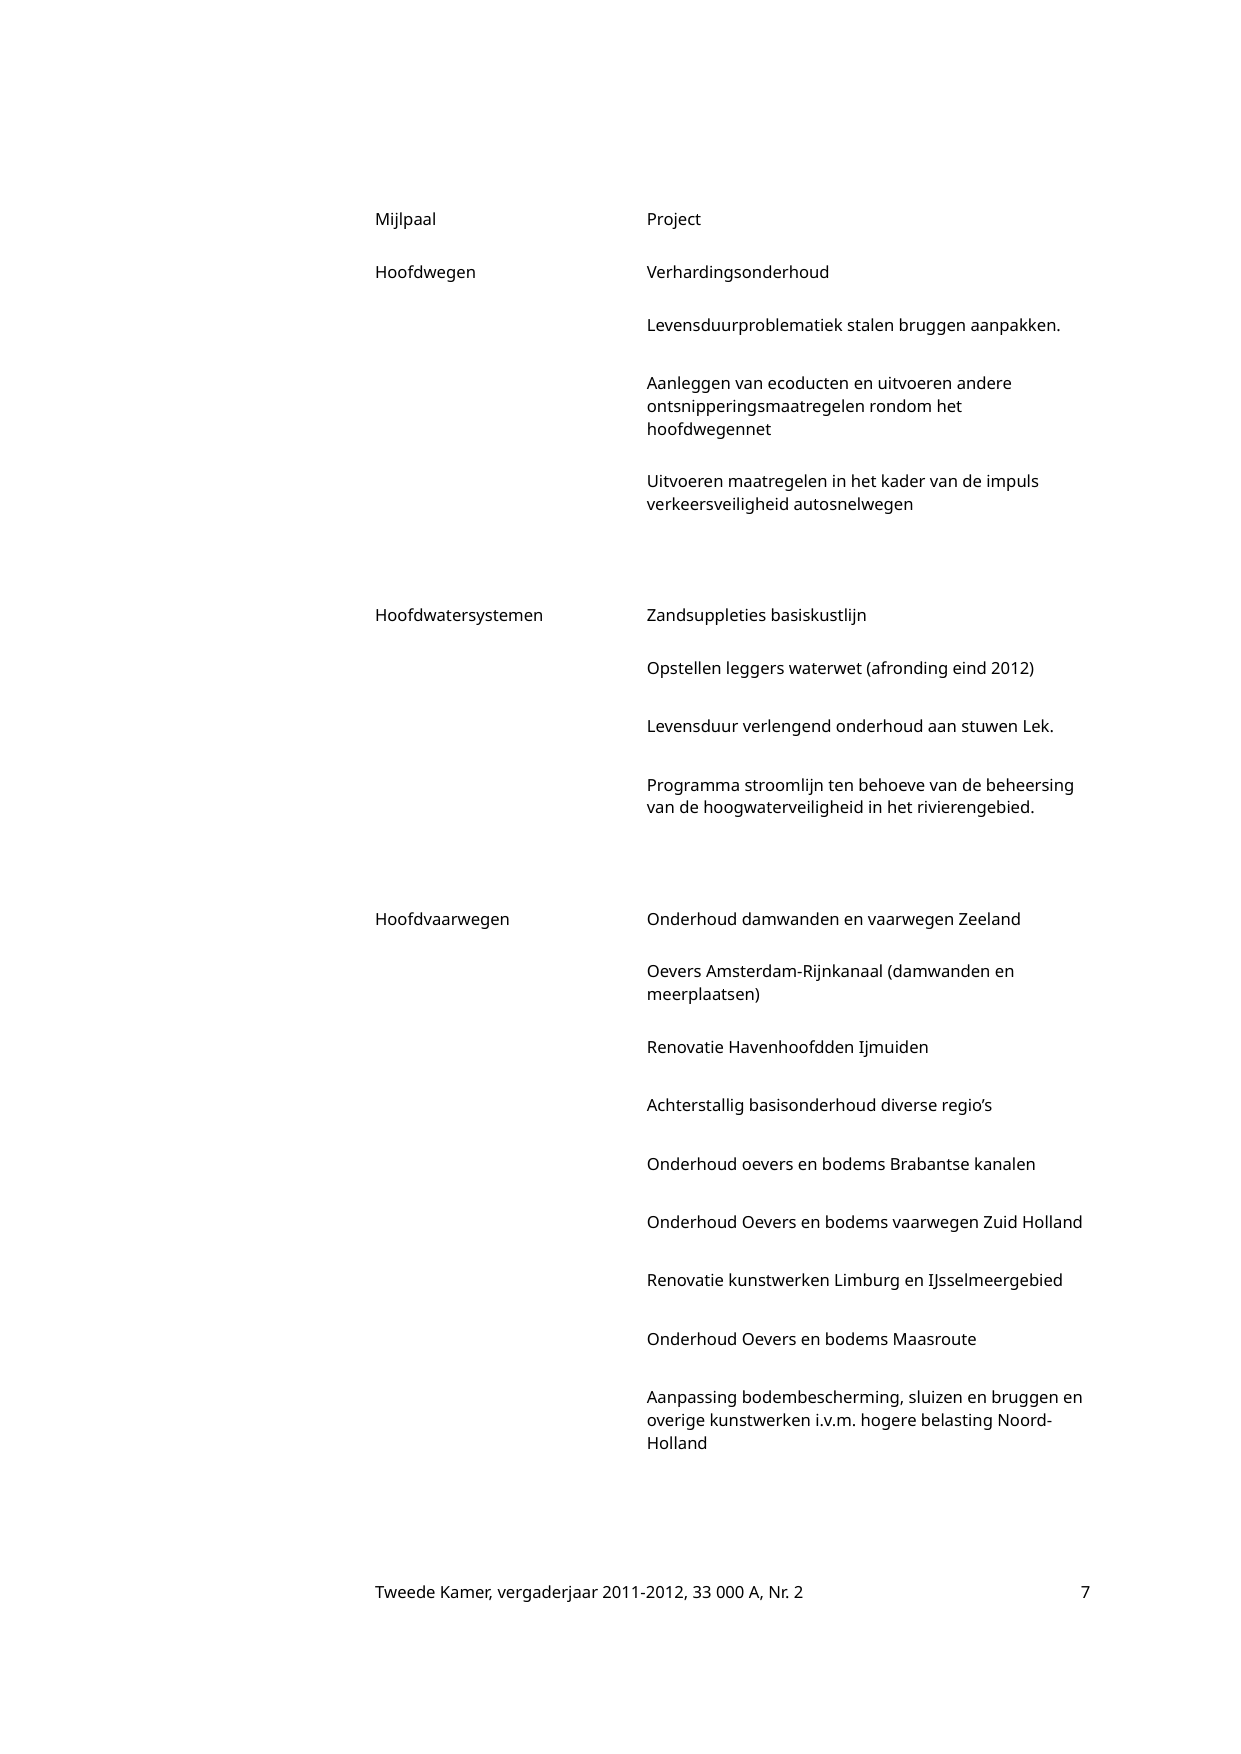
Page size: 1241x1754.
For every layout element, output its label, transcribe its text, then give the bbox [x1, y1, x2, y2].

table_cell Zandsuppleties basiskustlijn [647, 604, 1090, 656]
table_cell Levensduurproblematiek stalen bruggen aanpakken. [647, 313, 1090, 372]
table_cell [375, 960, 647, 1035]
table_cell Verhardingsonderhoud [647, 261, 1090, 313]
table_cell [647, 545, 1090, 604]
table_cell [375, 849, 647, 907]
table_cell [375, 656, 647, 715]
table_cell [375, 1094, 647, 1152]
table_cell [647, 849, 1090, 907]
table_cell Hoofdwegen [375, 261, 647, 313]
table_cell Renovatie kunstwerken Limburg en IJsselmeergebied [647, 1269, 1090, 1327]
table_cell Onderhoud Oevers en bodems Maasroute [647, 1328, 1090, 1386]
table_cell Onderhoud damwanden en vaarwegen Zeeland [647, 907, 1090, 960]
table_header Project [647, 208, 1090, 261]
table_cell Hoofdvaarwegen [375, 907, 647, 960]
table_cell Oevers Amsterdam-Rijnkanaal (damwanden en meerplaatsen) [647, 960, 1090, 1035]
table_cell [375, 470, 647, 545]
table_cell Achterstallig basisonderhoud diverse regio’s [647, 1094, 1090, 1152]
table_cell [375, 372, 647, 470]
table_cell Aanpassing bodembescherming, sluizen en bruggen en overige kunstwerken i.v.m. hogere belasting Noord-Holland [647, 1386, 1090, 1484]
table_cell [375, 1269, 647, 1327]
table_header Mijlpaal [375, 208, 647, 261]
table_cell Renovatie Havenhoofdden Ijmuiden [647, 1035, 1090, 1094]
table_cell [375, 1386, 647, 1484]
table_cell [375, 313, 647, 372]
table_cell Levensduur verlengend onderhoud aan stuwen Lek. [647, 715, 1090, 773]
table_cell Uitvoeren maatregelen in het kader van de impuls verkeersveiligheid autosnelwegen [647, 470, 1090, 545]
table_cell [375, 1211, 647, 1269]
table_cell [375, 773, 647, 849]
table_cell [375, 545, 647, 604]
table_cell Onderhoud Oevers en bodems vaarwegen Zuid Holland [647, 1211, 1090, 1269]
table_cell Hoofdwatersystemen [375, 604, 647, 656]
table_cell [375, 1152, 647, 1211]
table_cell Opstellen leggers waterwet (afronding eind 2012) [647, 656, 1090, 715]
table_cell [375, 1035, 647, 1094]
table_cell Onderhoud oevers en bodems Brabantse kanalen [647, 1152, 1090, 1211]
table_cell [375, 715, 647, 773]
table_cell [375, 1328, 647, 1386]
table_cell Programma stroomlijn ten behoeve van de beheersing van de hoogwaterveiligheid in het rivierengebied. [647, 773, 1090, 849]
table_cell Aanleggen van ecoducten en uitvoeren andere ontsnipperingsmaatregelen rondom het hoofdwegennet [647, 372, 1090, 470]
